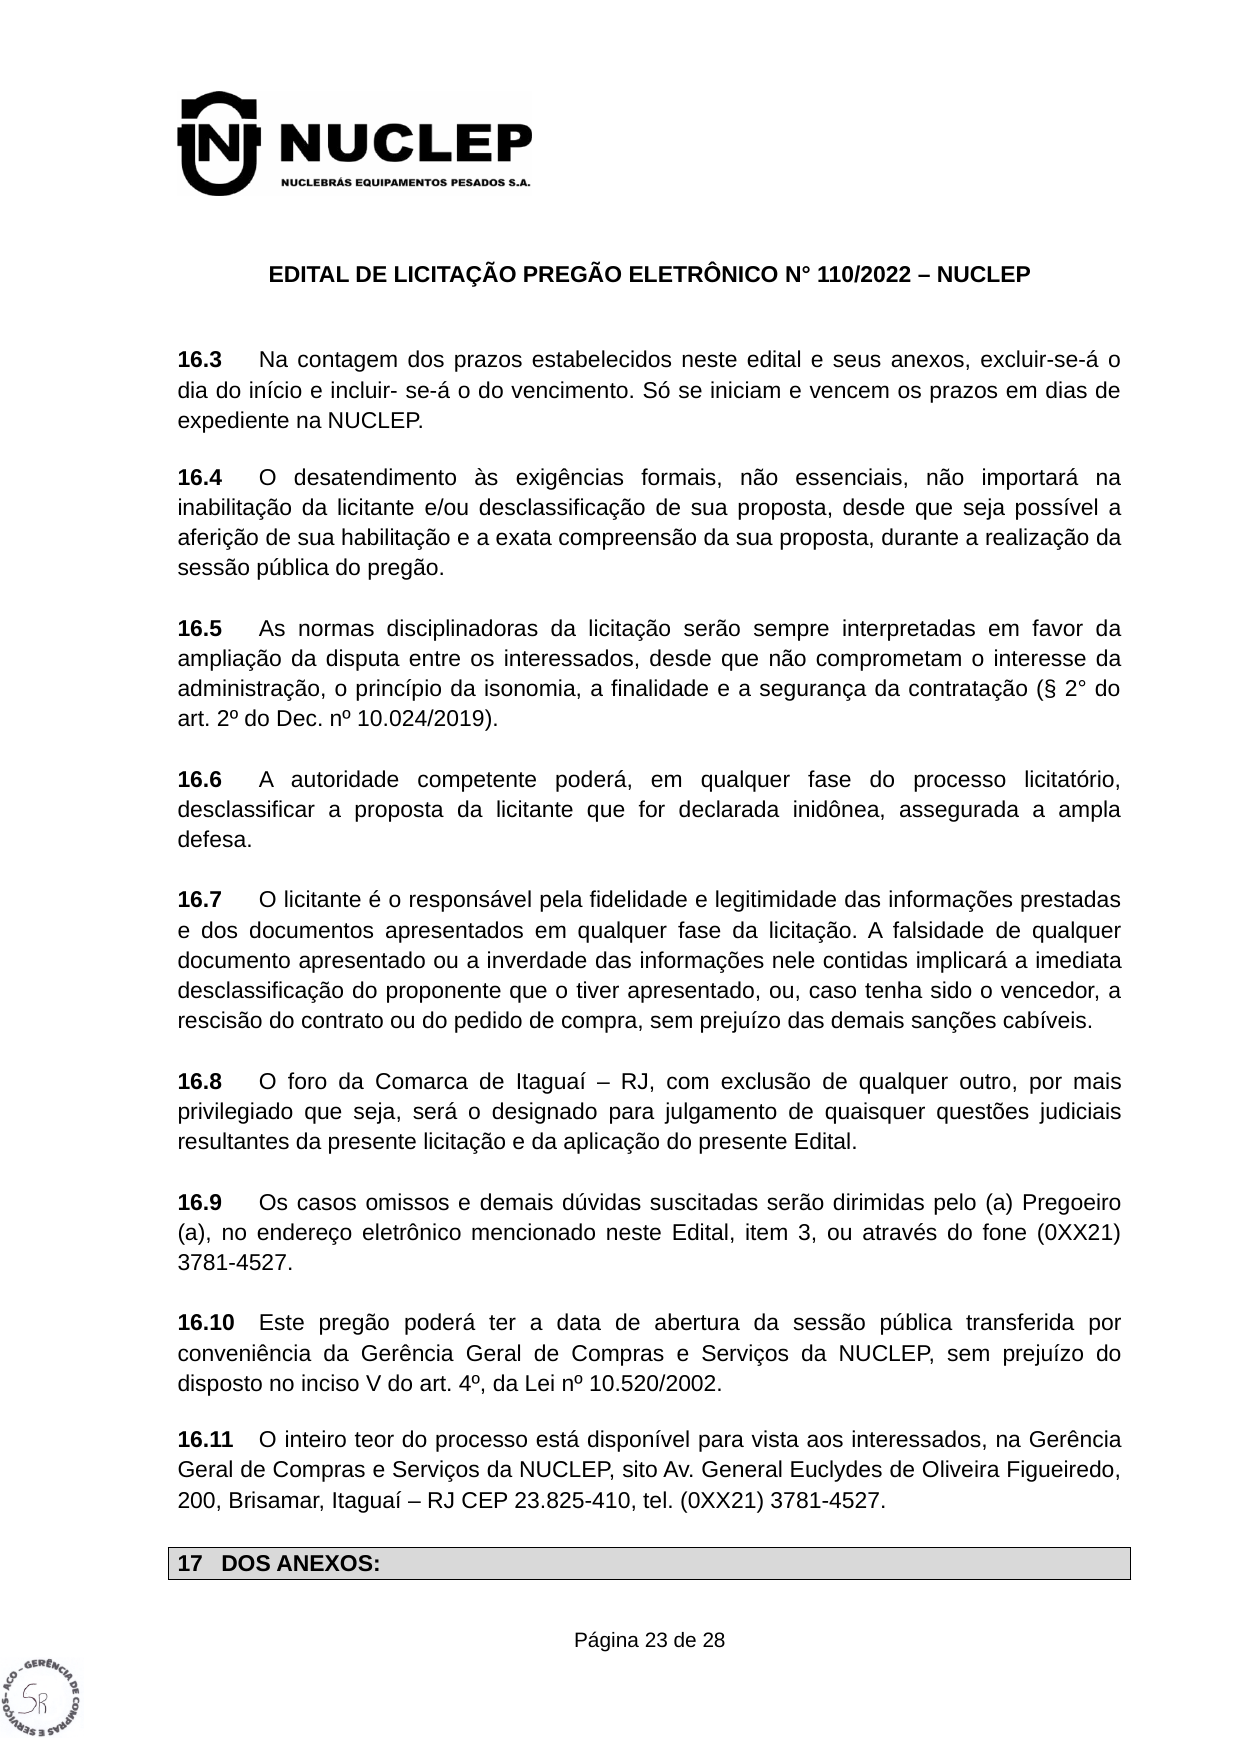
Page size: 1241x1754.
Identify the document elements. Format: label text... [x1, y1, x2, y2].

picture [177, 91, 532, 196]
list O inteiro teor do processo está disponível para vista aos interessados, na Gerência Geral de Compras e Serviços da NUCLEP, sito Av. General Euclydes de Oliveira Figueiredo, 200, Brisamar, Itaguaí – RJ CEP 23.825-410, tel. (0XX21) 3781-4527. [177, 1426, 1122, 1513]
list As normas disciplinadoras da licitação serão sempre interpretadas em favor da ampliação da disputa entre os interessados, desde que não comprometam o interesse da administração, o princípio da isonomia, a finalidade e a segurança da contratação (§ 2° do art. 2º do Dec. nº 10.024/2019). [177, 614, 1122, 731]
picture [0, 1657, 86, 1738]
list O licitante é o responsável pela fidelidade e legitimidade das informações prestadas e dos documentos apresentados em qualquer fase da licitação. A falsidade de qualquer documento apresentado ou a inverdade das informações nele contidas implicará a imediata desclassificação do proponente que o tiver apresentado, ou, caso tenha sido o vencedor, a rescisão do contrato ou do pedido de compra, sem prejuízo das demais sanções cabíveis. [177, 886, 1122, 1033]
list Na contagem dos prazos estabelecidos neste edital e seus anexos, excluir-se-á o dia do início e incluir- se-á o do vencimento. Só se iniciam e vencem os prazos em dias de expediente na NUCLEP. [177, 346, 1122, 433]
list O foro da Comarca de Itaguaí – RJ, com exclusão de qualquer outro, por mais privilegiado que seja, será o designado para julgamento de quaisquer questões judiciais resultantes da presente licitação e da aplicação do presente Edital. [177, 1068, 1122, 1154]
list O desatendimento às exigências formais, não essenciais, não importará na inabilitação da licitante e/ou desclassificação de sua proposta, desde que seja possível a aferição de sua habilitação e a exata compreensão da sua proposta, durante a realização da sessão pública do pregão. [177, 463, 1122, 580]
list DOS ANEXOS: [169, 1548, 1130, 1579]
list Este pregão poderá ter a data de abertura da sessão pública transferida por conveniência da Gerência Geral de Compras e Serviços da NUCLEP, sem prejuízo do disposto no inciso V do art. 4º, da Lei nº 10.520/2002. [177, 1309, 1122, 1396]
list Os casos omissos e demais dúvidas suscitadas serão dirimidas pelo (a) Pregoeiro (a), no endereço eletrônico mencionado neste Edital, item 3, ou através do fone (0XX21) 3781-4527. [177, 1188, 1122, 1275]
list A autoridade competente poderá, em qualquer fase do processo licitatório, desclassificar a proposta da licitante que for declarada inidônea, assegurada a ampla defesa. [177, 766, 1122, 852]
